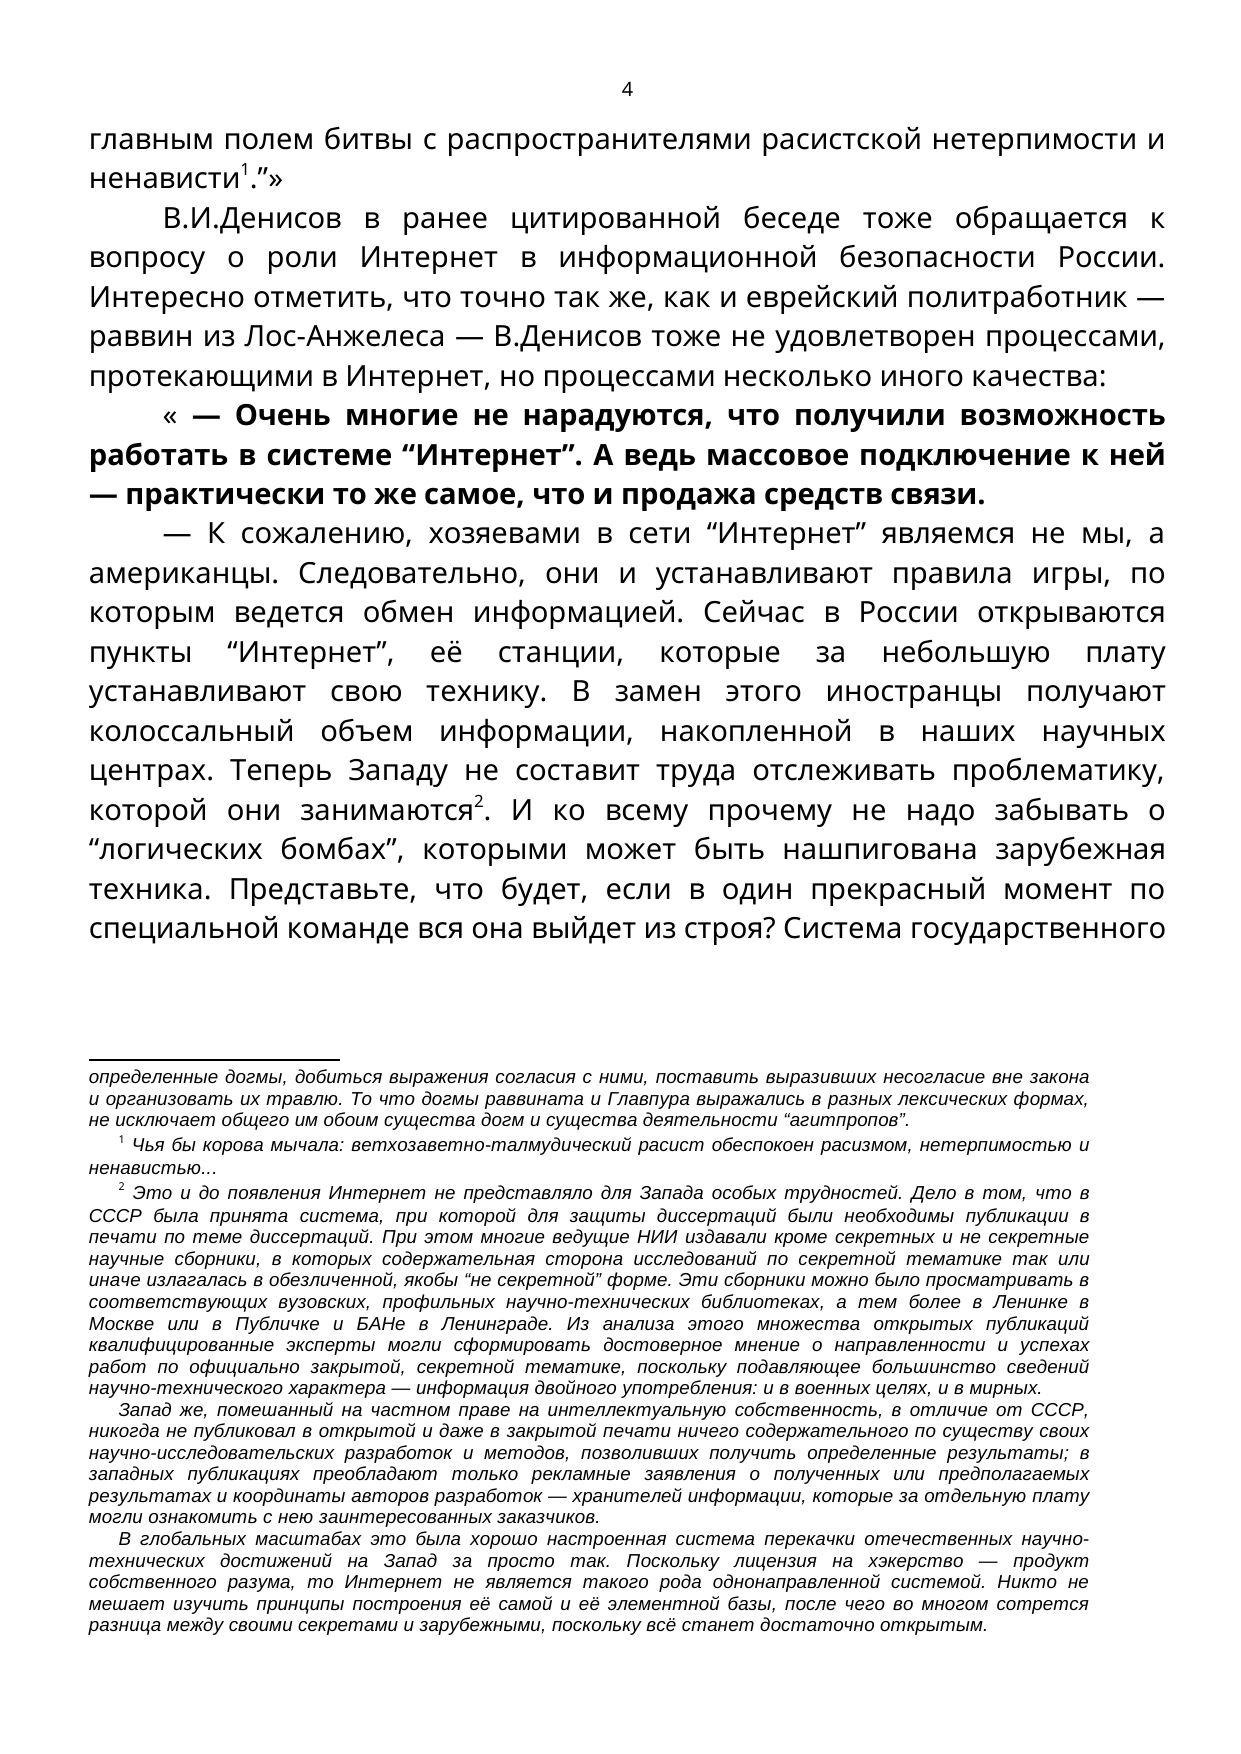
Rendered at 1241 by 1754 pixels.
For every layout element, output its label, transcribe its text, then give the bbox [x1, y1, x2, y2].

text В.И.Денисов в ранее цитированной беседе тоже обращается к вопросу о роли Интернет в информационной безопасности России. Интересно отметить, что точно так же, как и еврейский политработник — раввин из Лос-Анжелеса — В.Денисов тоже не удовлетворен процессами, протекающими в Интернет, но процессами несколько иного качества: [89, 197, 1166, 394]
text — К сожалению, хозяевами в сети “Интернет” являемся не мы, а американцы. Следовательно, они и устанавливают правила игры, по которым ведется обмен информацией. Сейчас в России открываются пункты “Интернет”, её станции, которые за небольшую плату устанавливают свою технику. В замен этого иностранцы получают колоссальный объем информации, накопленной в наших научных центрах. Теперь Западу не составит труда отслеживать проблематику, которой они занимаются. И ко всему прочему не надо забывать о “логических бомбах”, которыми может быть нашпигована зарубежная техника. Представьте, что будет, если в один прекрасный момент по специальной команде вся она выйдет из строя? Система государственного [89, 513, 1166, 947]
text « — Очень многие не нарадуются, что получили возможность работать в системе “Интернет”. А ведь массовое подключение к ней — практически то же самое, что и продажа средств связи. [89, 394, 1166, 513]
text Чья бы корова мычала: ветхозаветно-талмудический расист обеспокоен расизмом, нетерпимостью и ненавистью... [89, 1131, 1092, 1178]
text Это и до появления Интернет не представляло для Запада особых трудностей. Дело в том, что в СССР была принята система, при которой для защиты диссертаций были необходимы публикации в печати по теме диссертаций. При этом многие ведущие НИИ издавали кроме секретных и не секретные научные сборники, в которых содержательная сторона исследований по секретной тематике так или иначе излагалась в обезличенной, якобы “не секретной” форме. Эти сборники можно было просматривать в соответствующих вузовских, профильных научно-технических библиотеках, а тем более в Ленинке в Москве или в Публичке и БАНе в Ленинграде. Из анализа этого множества открытых публикаций квалифицированные эксперты могли сформировать достоверное мнение о направленности и успехах работ по официально закрытой, секретной тематике, поскольку подавляющее большинство сведений научно-технического характера — информация двойного употребления: и в военных целях, и в мирных. [89, 1178, 1092, 1399]
text В глобальных масштабах это была хорошо настроенная система перекачки отечественных научно-технических достижений на Запад за просто так. Поскольку лицензия на хэкерство — продукт собственного разума, то Интернет не является такого рода однонаправленной системой. Никто не мешает изучить принципы построения её самой и её элементной базы, после чего во многом сотрется разница между своими секретами и зарубежными, поскольку всё станет достаточно открытым. [89, 1528, 1092, 1636]
text Запад же, помешанный на частном праве на интеллектуальную собственность, в отличие от СССР, никогда не публиковал в открытой и даже в закрытой печати ничего содержательного по существу своих научно-исследовательских разработок и методов, позволивших получить определенные результаты; в западных публикациях преобладают только рекламные заявления о полученных или предполагаемых результатах и координаты авторов разработок — хранителей информации, которые за отдельную плату могли ознакомить с нею заинтересованных заказчиков. [89, 1399, 1092, 1528]
text главным полем битвы с распространителями расистской нетерпимости и ненависти.”» [89, 118, 1166, 197]
text определенные догмы, добиться выражения согласия с ними, поставить выразивших несогласие вне закона и организовать их травлю. То что догмы раввината и Главпура выражались в разных лексических формах, не исключает общего им обоим существа догм и существа деятельности “агитпропов”. [89, 1066, 1092, 1131]
